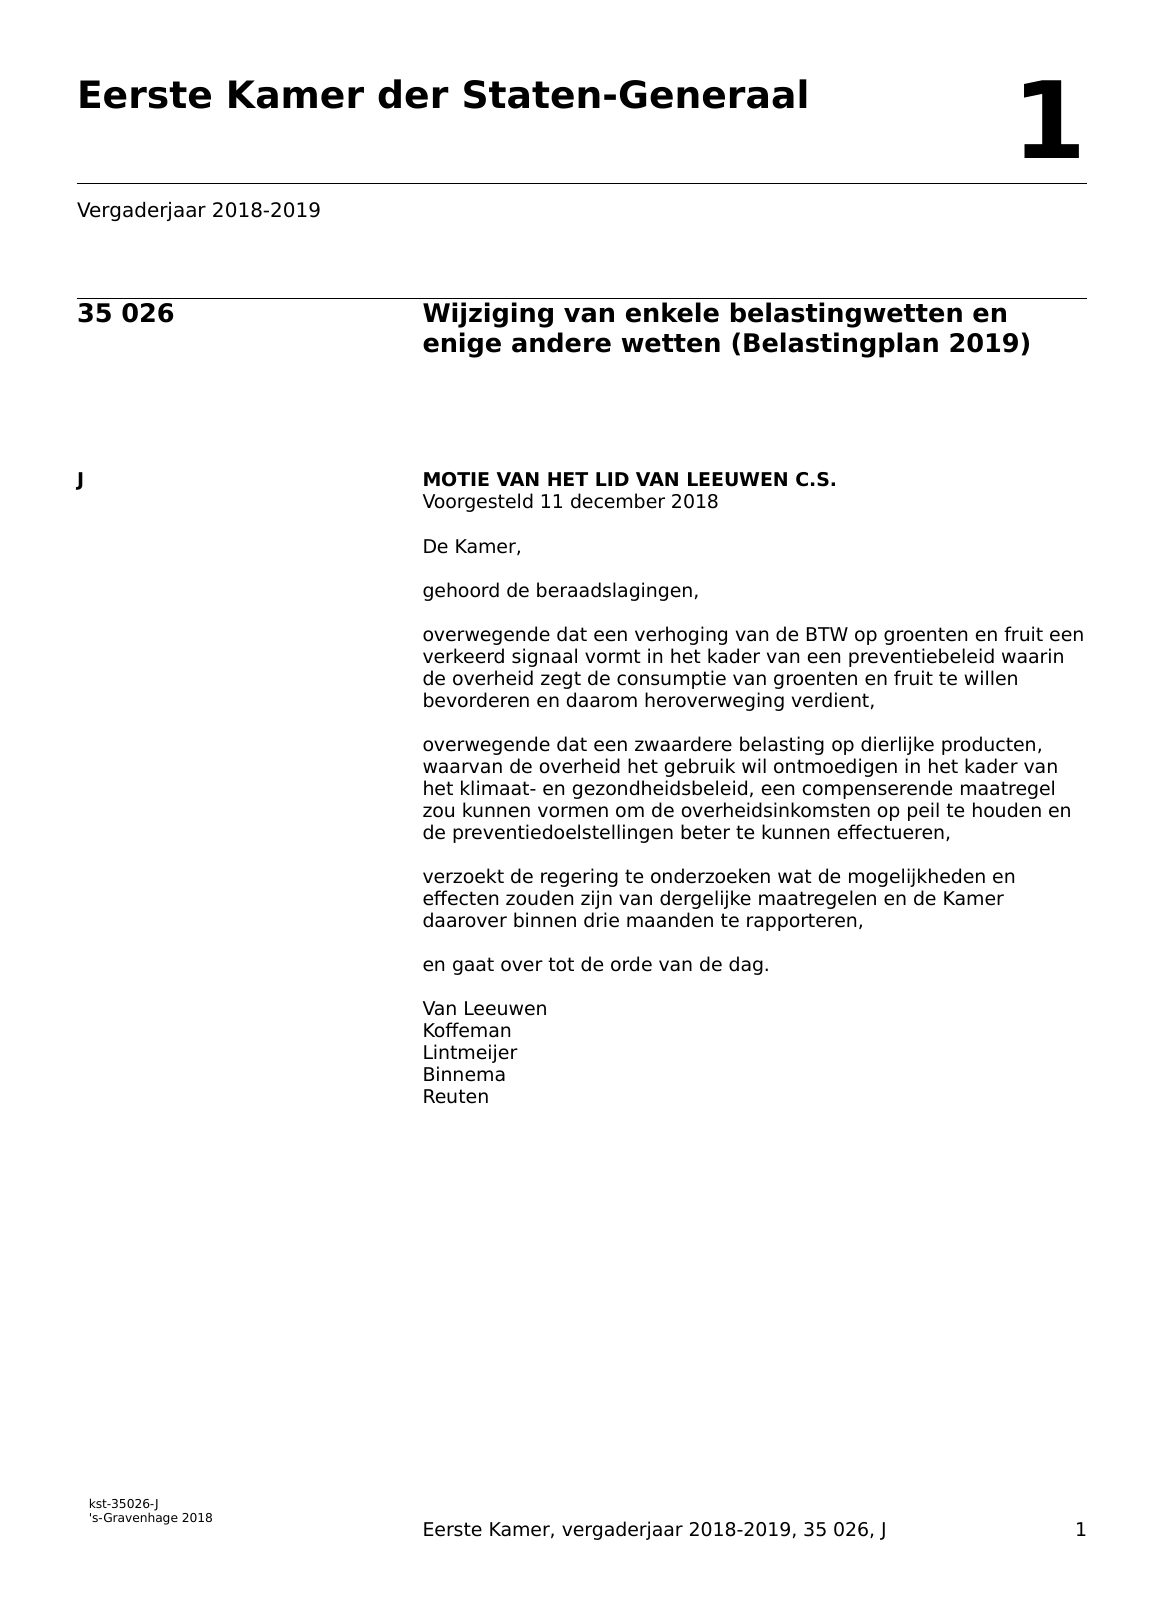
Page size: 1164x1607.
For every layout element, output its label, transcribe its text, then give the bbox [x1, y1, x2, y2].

text overwegende dat een zwaardere belasting op dierlijke producten, waarvan de overheid het gebruik wil ontmoedigen in het kader van het klimaat- en gezondheidsbeleid, een compenserende maatregel zou kunnen vormen om de overheidsinkomsten op peil te houden en de preventiedoelstellingen beter te kunnen effectueren, [422, 734, 1087, 844]
text Binnema [422, 1064, 1087, 1086]
text Van Leeuwen [422, 998, 1087, 1020]
text De Kamer, [422, 536, 1087, 557]
text verzoekt de regering te onderzoeken wat de mogelijkheden en effecten zouden zijn van dergelijke maatregelen en de Kamer daarover binnen drie maanden te rapporteren, [422, 866, 1087, 932]
text kst-35026-J [88, 1497, 323, 1511]
text en gaat over tot de orde van de dag. [422, 954, 1087, 976]
subtitle J MOTIE VAN HET LID VAN LEEUWEN C.S. [77, 469, 1087, 491]
text Lintmeijer [422, 1042, 1087, 1064]
text Reuten [422, 1086, 1087, 1108]
text Koffeman [422, 1020, 1087, 1042]
text Voorgesteld 11 december 2018 [422, 491, 1087, 513]
table_cell Vergaderjaar 2018-2019 [77, 184, 1087, 298]
table_header Eerste Kamer der Staten-Generaal [77, 59, 886, 183]
table_header 1 [886, 59, 1087, 183]
text gehoord de beraadslagingen, [422, 580, 1087, 602]
text overwegende dat een verhoging van de BTW op groenten en fruit een verkeerd signaal vormt in het kader van een preventiebeleid waarin de overheid zegt de consumptie van groenten en fruit te willen bevorderen en daarom heroverweging verdient, [422, 624, 1087, 712]
text 's-Gravenhage 2018 [88, 1511, 323, 1525]
subtitle 35 026 Wijziging van enkele belastingwetten en enige andere wetten (Belastingplan 2019) [77, 299, 1087, 358]
